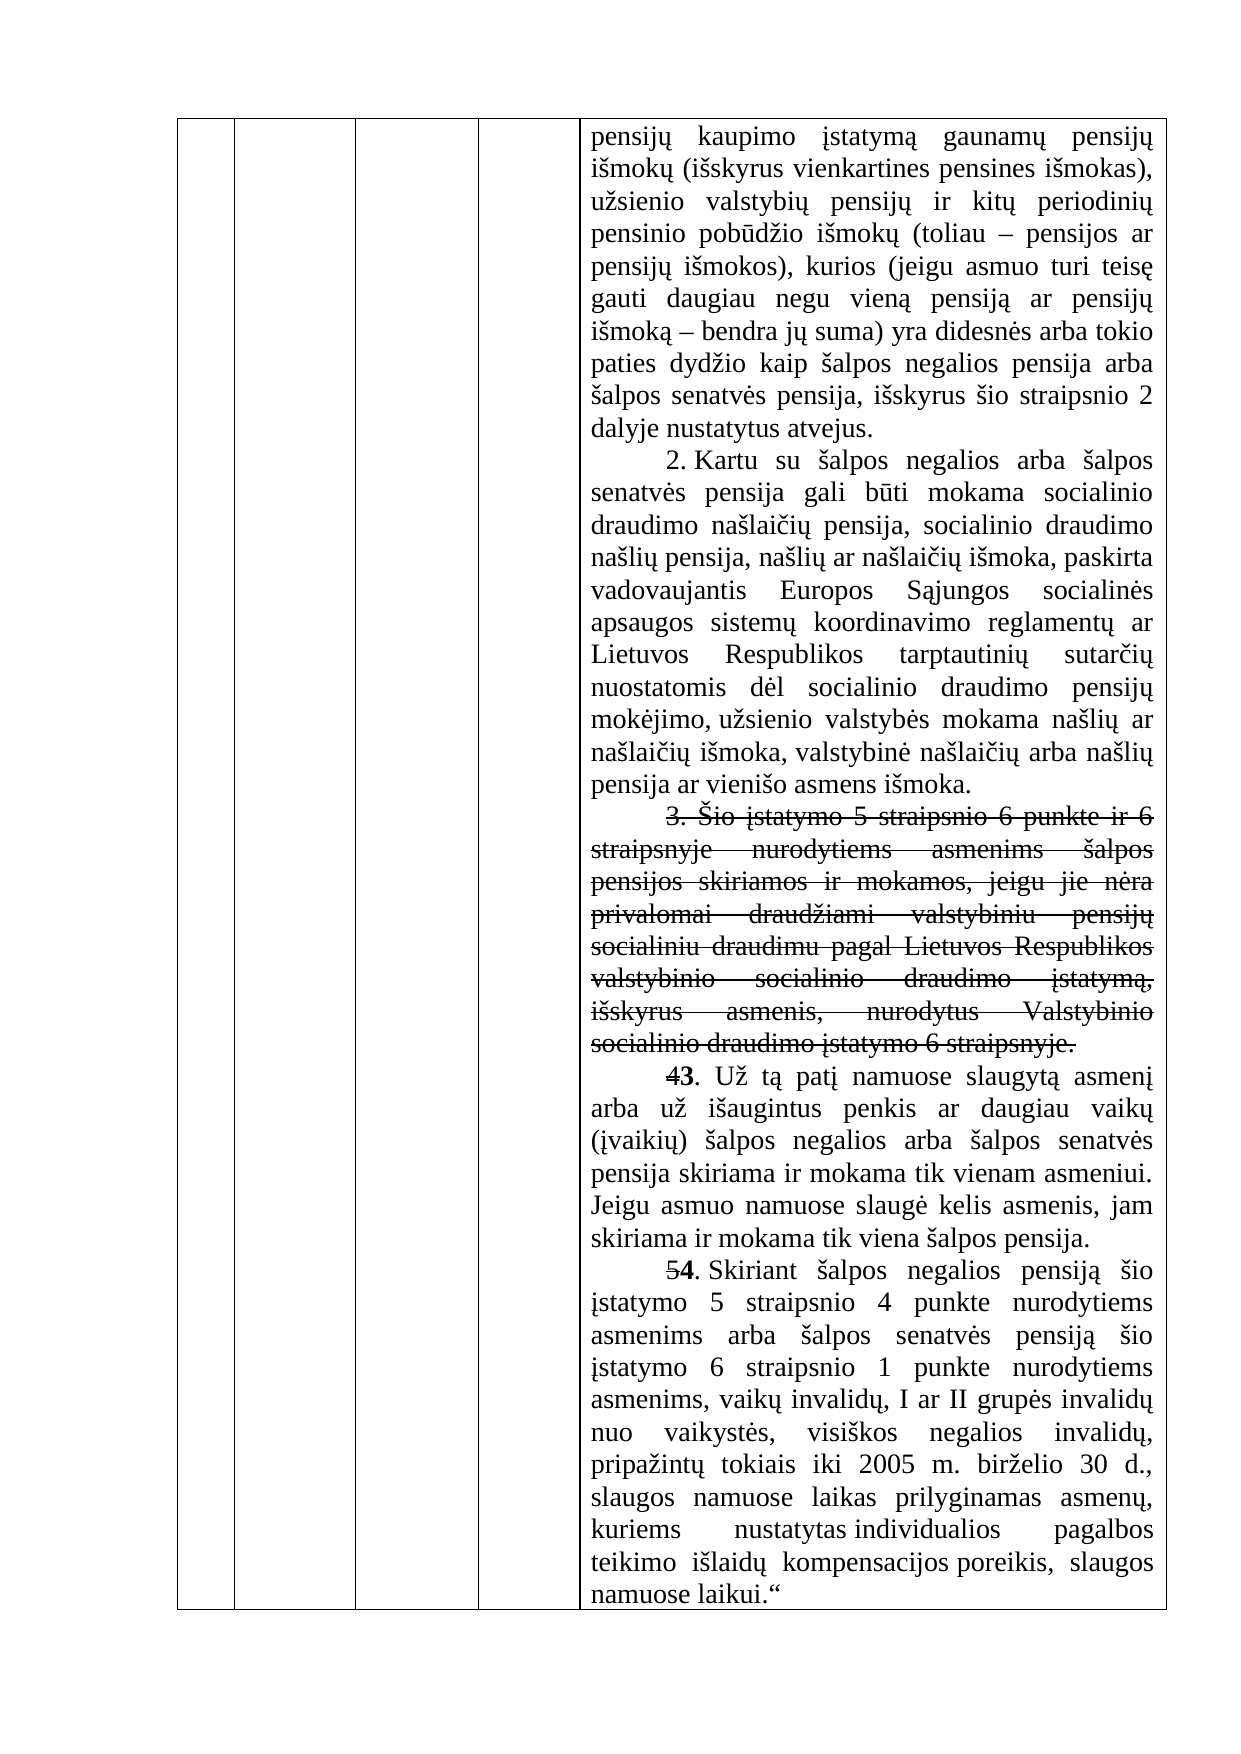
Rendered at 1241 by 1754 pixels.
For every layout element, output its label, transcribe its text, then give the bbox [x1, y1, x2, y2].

table_cell 7 [235, 119, 355, 1609]
table_cell [479, 119, 579, 1609]
table_cell pensijų kaupimo įstatymą gaunamų pensijų išmokų (išskyrus vienkartines pensines išmokas), užsienio valstybių pensijų ir kitų periodinių pensinio pobūdžio išmokų (toliau – pensijos ar pensijų išmokos), kurios (jeigu asmuo turi teisę gauti daugiau negu vieną pensiją ar pensijų išmoką – bendra jų suma) yra didesnės arba tokio paties dydžio kaip šalpos negalios pensija arba šalpos senatvės pensija, išskyrus šio straipsnio 2 dalyje nustatytus atvejus. 2. Kartu su šalpos negalios arba šalpos senatvės pensija gali būti mokama socialinio draudimo našlaičių pensija, socialinio draudimo našlių pensija, našlių ar našlaičių išmoka, paskirta vadovaujantis Europos Sąjungos socialinės apsaugos sistemų koordinavimo reglamentų ar Lietuvos Respublikos tarptautinių sutarčių nuostatomis dėl socialinio draudimo pensijų mokėjimo, užsienio valstybės mokama našlių ar našlaičių išmoka, valstybinė našlaičių arba našlių pensija ar vienišo asmens išmoka. 3. Šio įstatymo 5 straipsnio 6 punkte ir 6 straipsnyje nurodytiems asmenims šalpos pensijos skiriamos ir mokamos, jeigu jie nėra privalomai draudžiami valstybiniu pensijų socialiniu draudimu pagal Lietuvos Respublikos valstybinio socialinio draudimo įstatymą, išskyrus asmenis, nurodytus Valstybinio socialinio draudimo įstatymo 6 straipsnyje. 43. Už tą patį namuose slaugytą asmenį arba už išaugintus penkis ar daugiau vaikų (įvaikių) šalpos negalios arba šalpos senatvės pensija skiriama ir mokama tik vienam asmeniui. Jeigu asmuo namuose slaugė kelis asmenis, jam skiriama ir mokama tik viena šalpos pensija. 54. Skiriant šalpos negalios pensiją šio įstatymo 5 straipsnio 4 punkte nurodytiems asmenims arba šalpos senatvės pensiją šio įstatymo 6 straipsnio 1 punkte nurodytiems asmenims, vaikų invalidų, I ar II grupės invalidų nuo vaikystės, visiškos negalios invalidų, pripažintų tokiais iki 2005 m. birželio 30 d., slaugos namuose laikas prilyginamas asmenų, kuriems nustatytas individualios pagalbos teikimo išlaidų kompensacijos poreikis, slaugos namuose laikui.“ [581, 119, 1166, 1609]
table_cell 1 [178, 119, 234, 1609]
table_cell [356, 119, 478, 1609]
